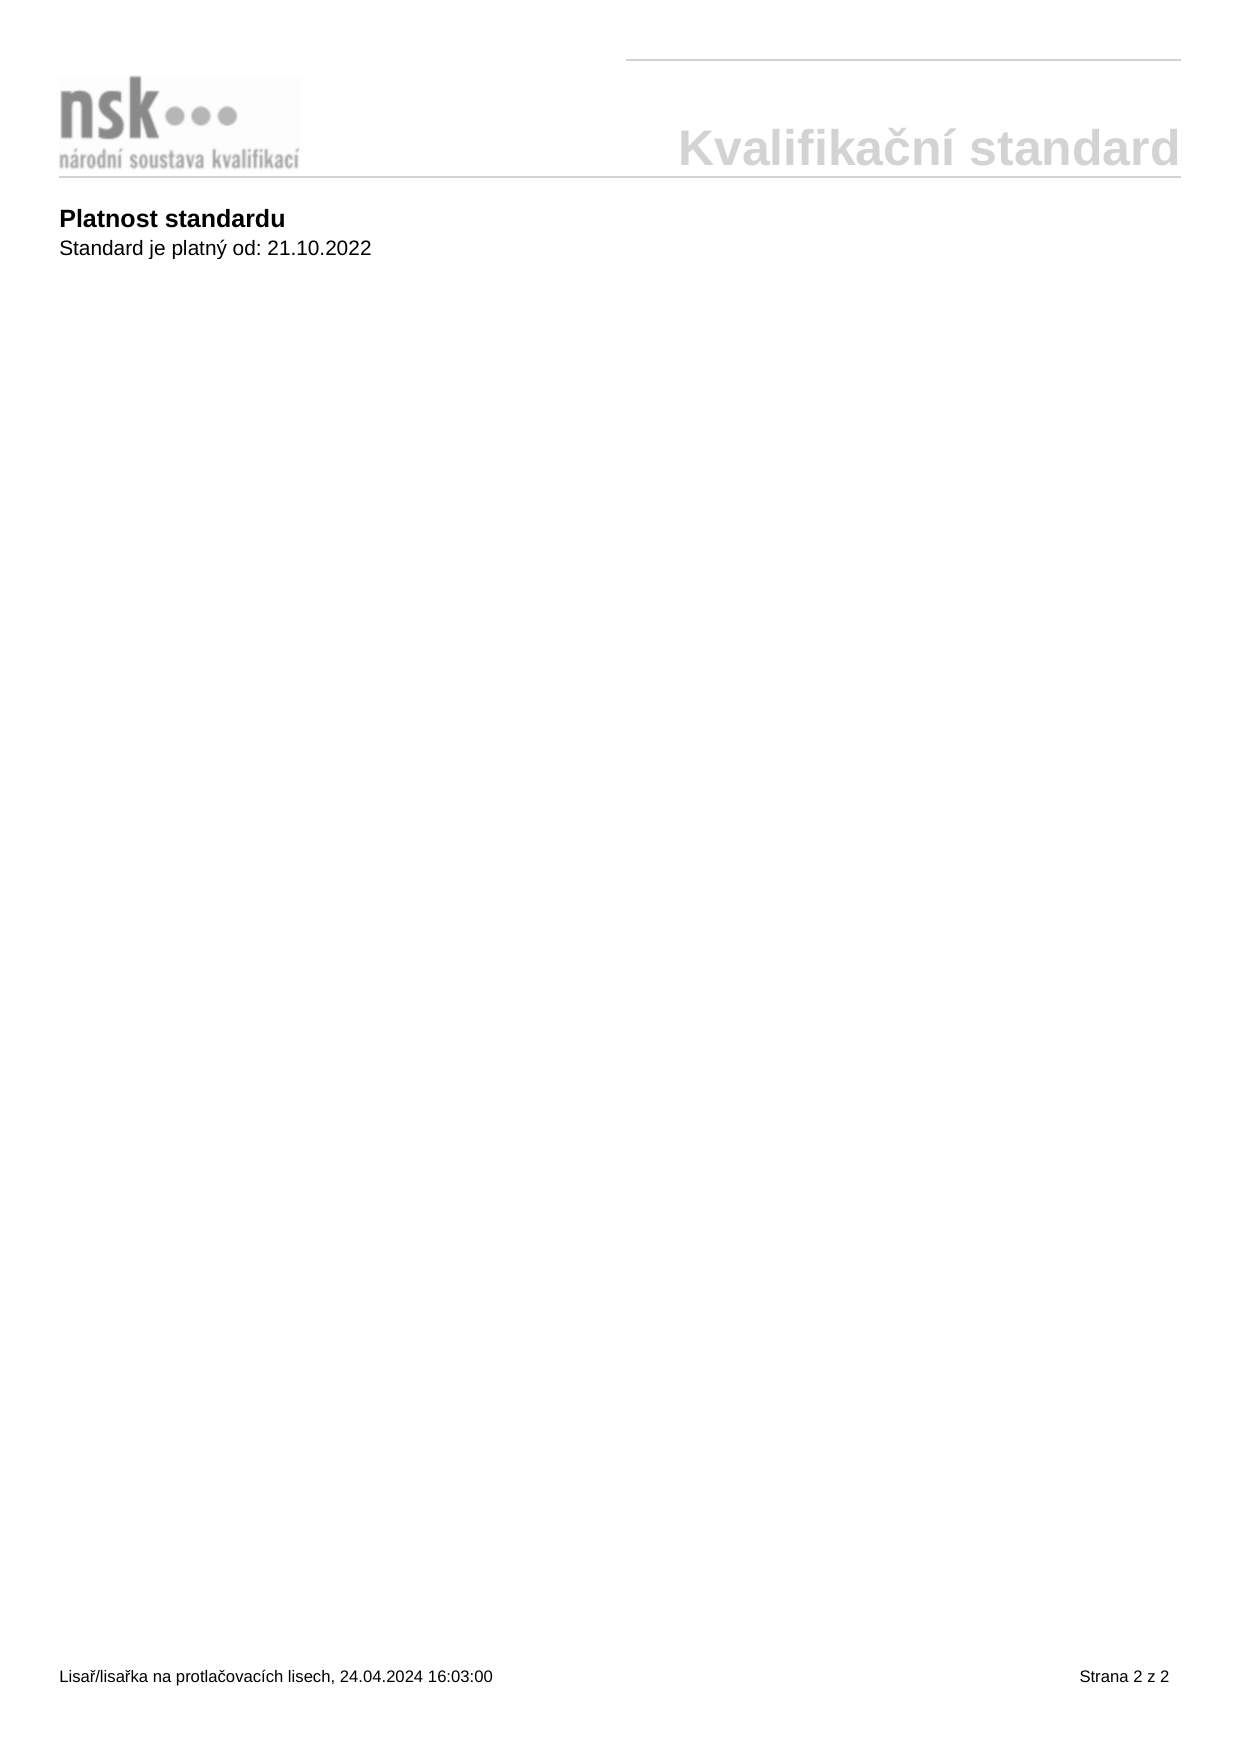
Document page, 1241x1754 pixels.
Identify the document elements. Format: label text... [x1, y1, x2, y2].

table_cell [1093, 194, 1169, 200]
table_cell [484, 259, 620, 559]
table_cell [59, 1159, 483, 1409]
table_cell [1169, 194, 1181, 200]
table_cell [1169, 559, 1181, 859]
table_cell [626, 559, 862, 859]
table_cell [620, 1409, 626, 1658]
table_cell [484, 859, 620, 1159]
table_cell [1169, 1409, 1181, 1658]
table_cell [1093, 1409, 1169, 1658]
table_cell [620, 559, 626, 859]
table_cell [626, 259, 862, 559]
table_cell [59, 171, 483, 176]
table_cell [1169, 1658, 1181, 1694]
table_cell [862, 1409, 1093, 1658]
table_cell Kvalifikační standard [626, 61, 1181, 176]
table_cell [484, 171, 620, 176]
table_cell [59, 859, 483, 1159]
table_cell Standard je platný od: 21.10.2022 [59, 236, 1181, 259]
table_cell [862, 194, 1093, 200]
table_cell [484, 1409, 620, 1658]
table_cell [59, 1409, 483, 1658]
table_cell [620, 259, 626, 559]
table_cell [626, 1409, 862, 1658]
table_cell [626, 194, 862, 200]
table_cell [59, 178, 1181, 194]
table_cell [1093, 259, 1169, 559]
table_cell [1093, 559, 1169, 859]
table_cell [862, 559, 1093, 859]
table_cell [1093, 1159, 1169, 1409]
table_cell [626, 859, 862, 1159]
table_cell [484, 194, 620, 200]
table_cell [1093, 859, 1169, 1159]
table_cell Lisař/lisařka na protlačovacích lisech, 24.04.2024 16:03:00 [59, 1658, 862, 1694]
table_cell [620, 859, 626, 1159]
table_cell [1169, 259, 1181, 559]
table_cell [626, 1159, 862, 1409]
table_cell [862, 259, 1093, 559]
table_cell [484, 1159, 620, 1409]
table_cell [59, 559, 483, 859]
table_cell Platnost standardu [59, 200, 1181, 236]
table_cell [621, 59, 626, 170]
table_cell Strana 2 z 2 [862, 1658, 1169, 1694]
table_cell [862, 859, 1093, 1159]
table_cell [59, 194, 483, 200]
table_cell [484, 559, 620, 859]
picture [58, 59, 621, 171]
table_cell [1169, 859, 1181, 1159]
table_cell [620, 1159, 626, 1409]
table_cell [1169, 1159, 1181, 1409]
table_cell [862, 1159, 1093, 1409]
table_cell [59, 259, 483, 559]
